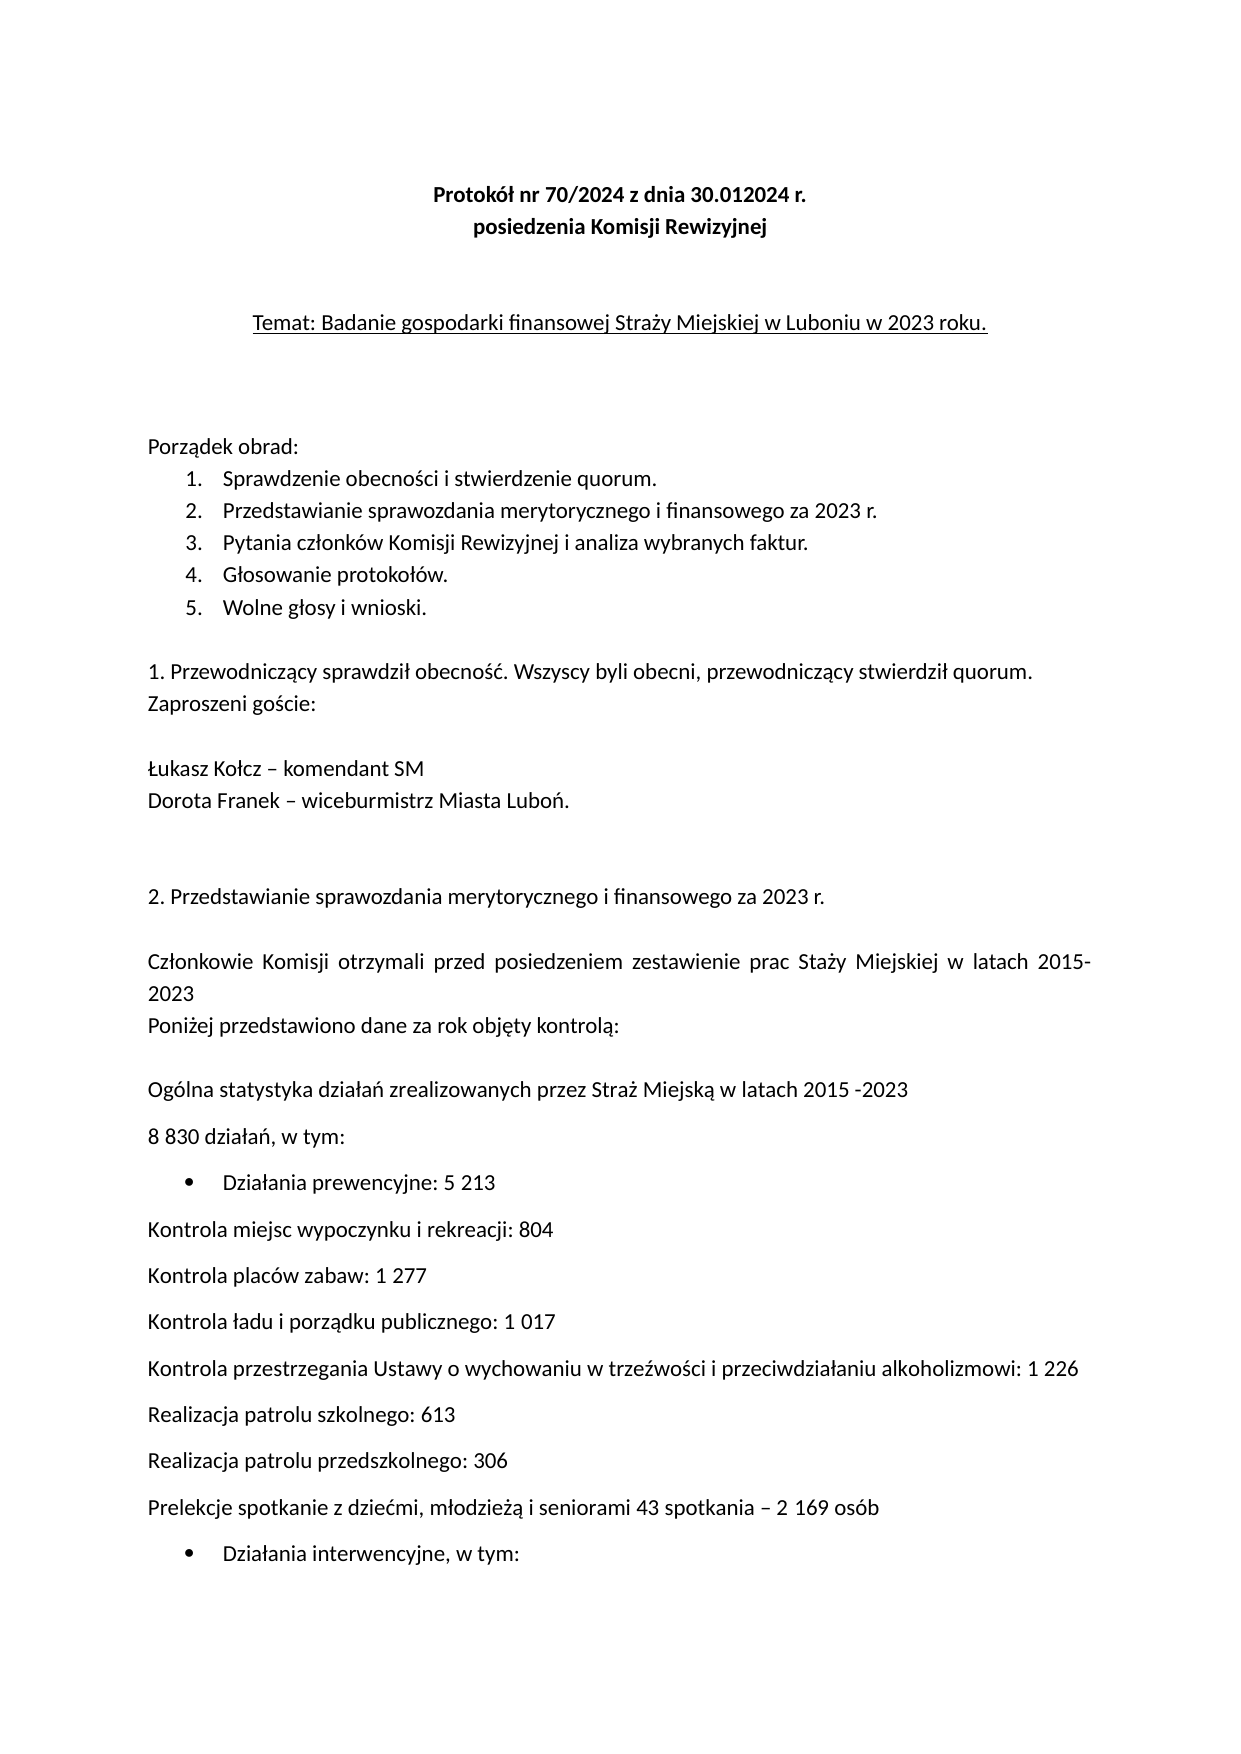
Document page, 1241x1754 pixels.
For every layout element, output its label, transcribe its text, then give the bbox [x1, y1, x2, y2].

text Protokół nr 70/2024 z dnia 30.012024 r. [148, 180, 1093, 208]
text Kontrola placów zabaw: 1 277 [148, 1261, 1093, 1289]
text Ogólna statystyka działań zrealizowanych przez Straż Miejską w latach 2015 -2023 [148, 1076, 1093, 1104]
text Kontrola ładu i porządku publicznego: 1 017 [148, 1307, 1093, 1335]
text Prelekcje spotkanie z dziećmi, młodzieżą i seniorami 43 spotkania – 2 169 osób [148, 1493, 1093, 1521]
text posiedzenia Komisji Rewizyjnej [148, 212, 1093, 240]
text 1. Przewodniczący sprawdził obecność. Wszyscy byli obecni, przewodniczący stwierdził quorum. [148, 657, 1093, 685]
text Temat: Badanie gospodarki finansowej Straży Miejskiej w Luboniu w 2023 roku. [148, 308, 1093, 337]
text Porządek obrad: [148, 432, 1093, 460]
text Dorota Franek – wiceburmistrz Miasta Luboń. [148, 786, 1093, 814]
list Działania prewencyjne: 5 213 [185, 1168, 1093, 1196]
list Wolne głosy i wnioski. [185, 593, 1093, 621]
text Zaproszeni goście: [148, 689, 1093, 717]
text Poniżej przedstawiono dane za rok objęty kontrolą: [148, 1011, 1093, 1039]
list Głosowanie protokołów. [185, 561, 1093, 589]
text 8 830 działań, w tym: [148, 1122, 1093, 1150]
text Kontrola przestrzegania Ustawy o wychowaniu w trzeźwości i przeciwdziałaniu alkoholizmowi: 1 226 [148, 1354, 1093, 1382]
text Realizacja patrolu przedszkolnego: 306 [148, 1446, 1093, 1474]
list Działania interwencyjne, w tym: [185, 1539, 1093, 1567]
text 2. Przedstawianie sprawozdania merytorycznego i finansowego za 2023 r. [148, 882, 1093, 911]
text Łukasz Kołcz – komendant SM [148, 754, 1093, 782]
text Realizacja patrolu szkolnego: 613 [148, 1400, 1093, 1428]
list Pytania członków Komisji Rewizyjnej i analiza wybranych faktur. [185, 528, 1093, 556]
list Przedstawianie sprawozdania merytorycznego i finansowego za 2023 r. [185, 496, 1093, 524]
text Członkowie Komisji otrzymali przed posiedzeniem zestawienie prac Staży Miejskiej w latach 2015-2023 [148, 947, 1093, 1007]
list Sprawdzenie obecności i stwierdzenie quorum. [185, 464, 1093, 492]
text Kontrola miejsc wypoczynku i rekreacji: 804 [148, 1215, 1093, 1243]
